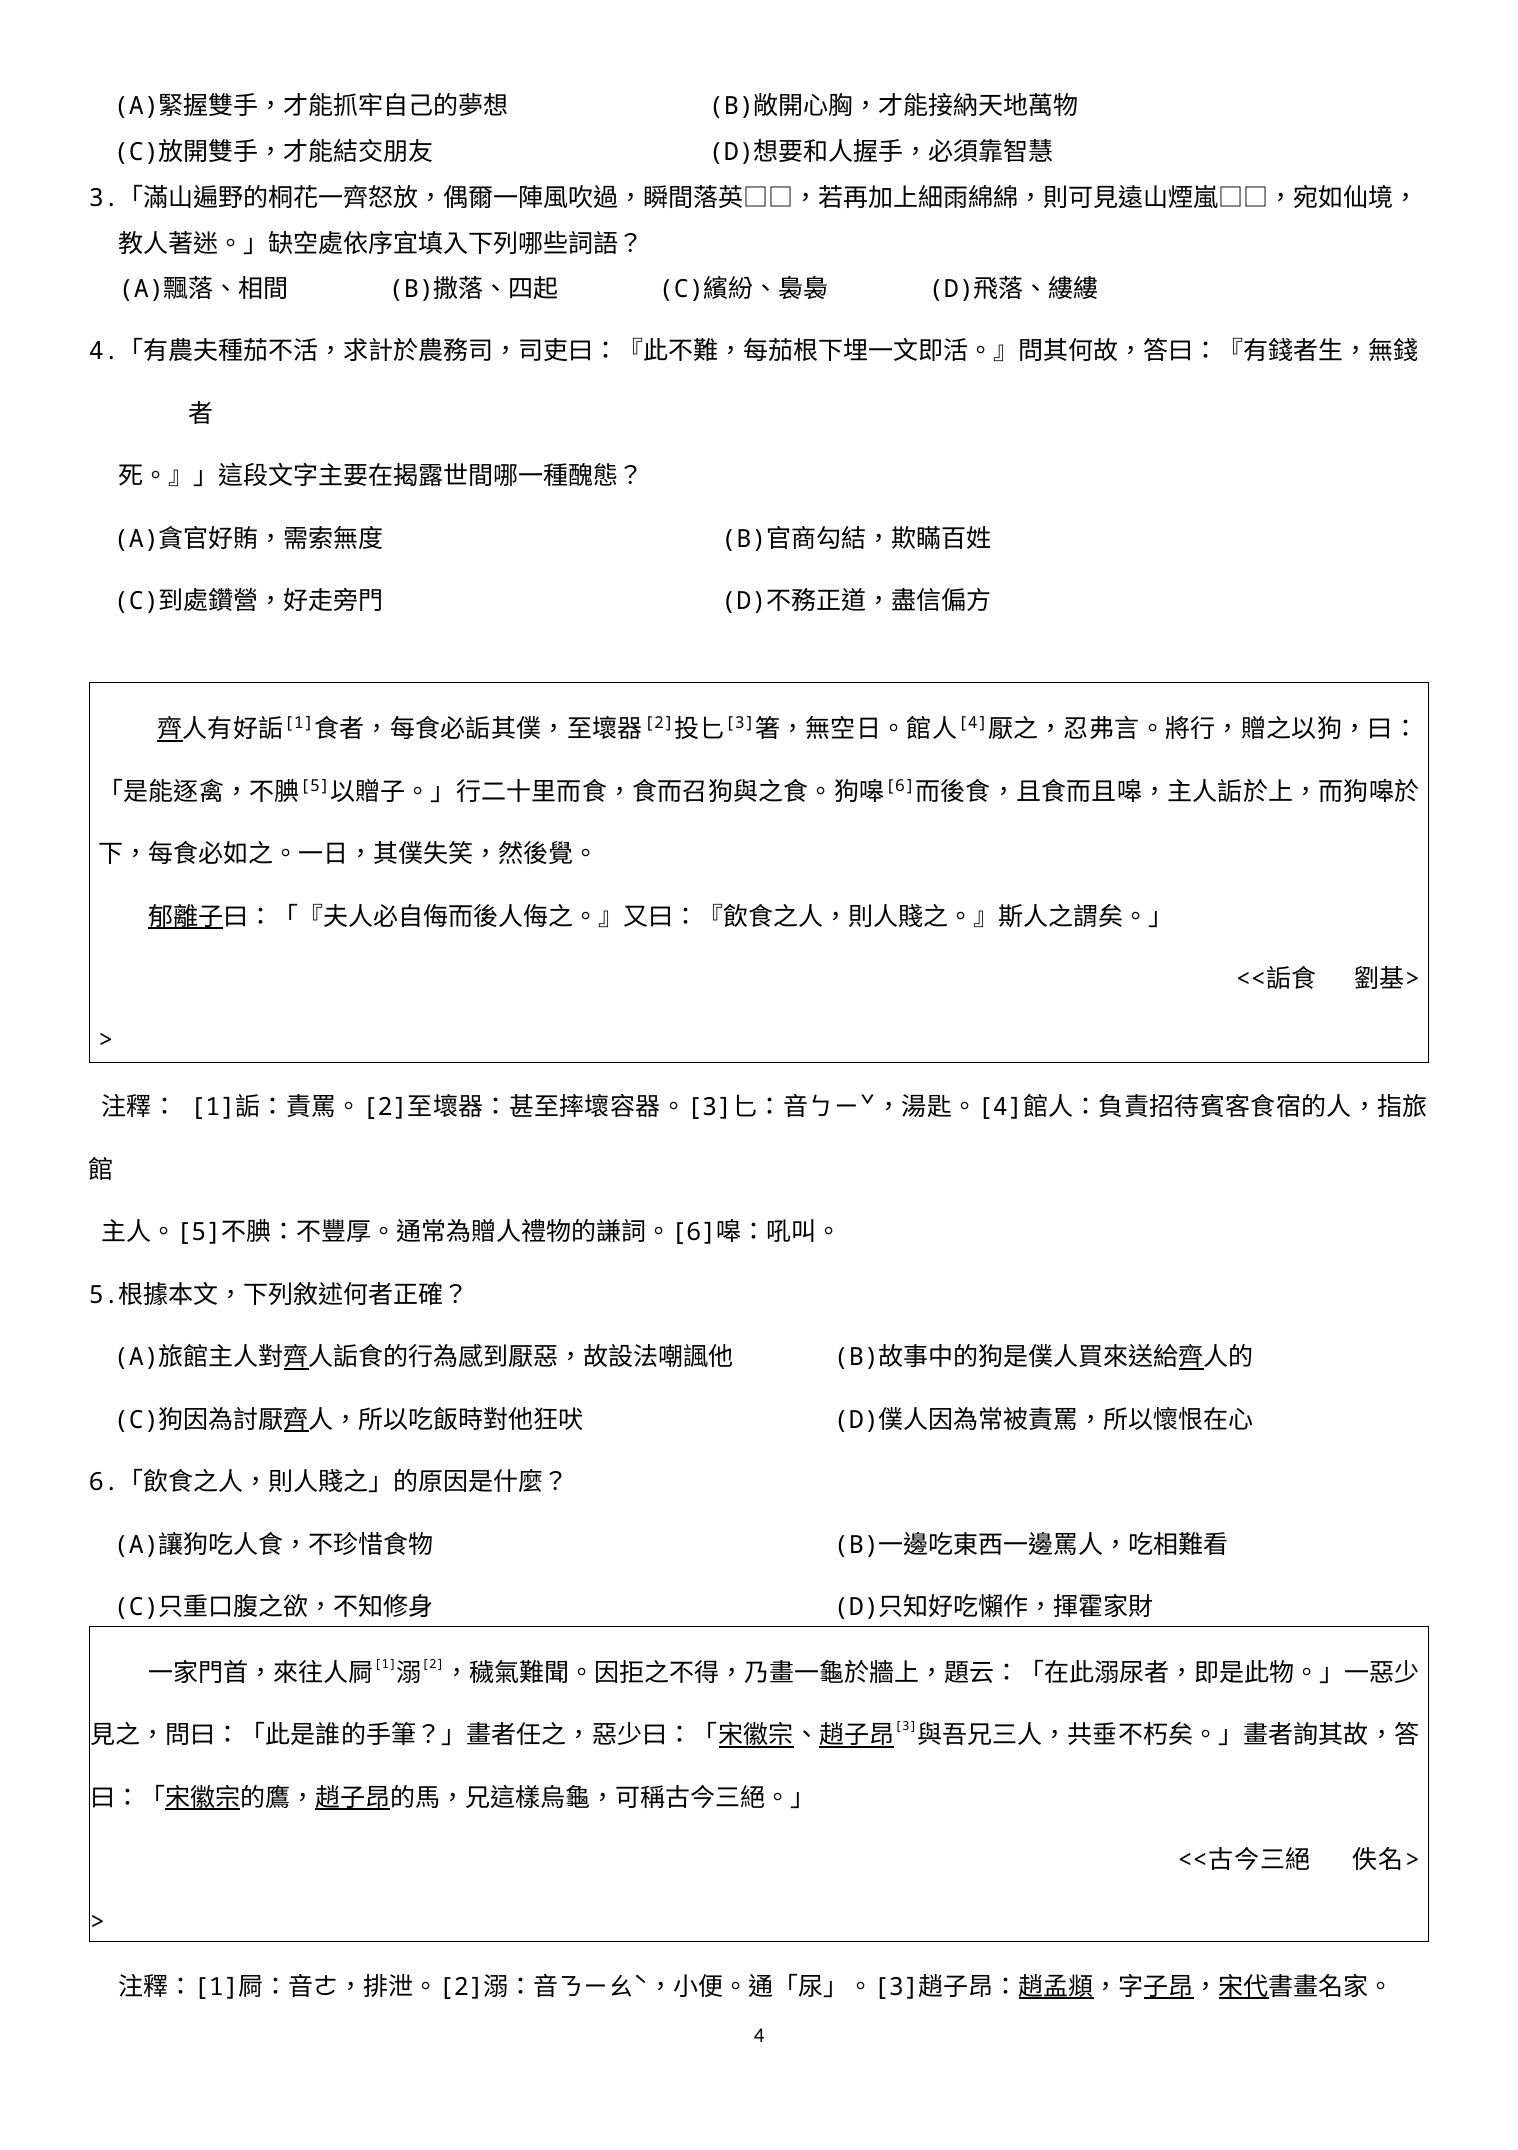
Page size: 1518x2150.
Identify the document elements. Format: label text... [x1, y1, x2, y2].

text 主人。[5]不腆：不豐厚。通常為贈人禮物的謙詞。[6]嗥：吼叫。 [89, 1188, 1429, 1251]
text 5.根據本文，下列敘述何者正確？ [89, 1251, 1429, 1313]
text (A)讓狗吃人食，不珍惜食物 (B)一邊吃東西一邊罵人，吃相難看 [114, 1501, 1429, 1563]
text (C)放開雙手，才能結交朋友 (D)想要和人握手，必須靠智慧 [89, 124, 1429, 169]
text (C)只重口腹之欲，不知修身 (D)只知好吃懶作，揮霍家財 [114, 1563, 1429, 1626]
text 郁離子曰：「『夫人必自侮而後人侮之。』又曰：『飲食之人，則人賤之。』斯人之謂矣。」 [90, 869, 1428, 932]
text 一家門首，來往人屙[1]溺[2]，穢氣難聞。因拒之不得，乃畫一龜於牆上，題云：「在此溺尿者，即是此物。」一惡少見之，問曰：「此是誰的手筆？」畫者任之，惡少曰：「宋徽宗、趙子昂[3]與吾兄三人，共垂不朽矣。」畫者詢其故，答曰：「宋徽宗的鷹，趙子昂的馬，兄這樣烏龜，可稱古今三絕。」 [90, 1627, 1428, 1813]
text <<古今三絕 佚名>> [90, 1813, 1428, 1941]
text 4.「有農夫種茄不活，求計於農務司，司吏曰：『此不難，每茄根下埋一文即活。』問其何故，答曰：『有錢者生，無錢者 [89, 307, 1429, 432]
text 注釋：[1]屙：音ㄜ，排泄。[2]溺：音ㄋㄧㄠˋ，小便。通「尿」。[3]趙子昂：趙孟頫，字子昂，宋代書畫名家。 [89, 1942, 1429, 2005]
text (A)貪官好賄，需索無度 (B)官商勾結，欺瞞百姓 [114, 494, 1429, 557]
text 齊人有好詬[1]食者，每食必詬其僕，至壞器[2]投匕[3]箸，無空日。館人[4]厭之，忍弗言。將行，贈之以狗，曰：「是能逐禽，不腆[5]以贈子。」行二十里而食，食而召狗與之食。狗嗥[6]而後食，且食而且嗥，主人詬於上，而狗嗥於下，每食必如之。一日，其僕失笑，然後覺。 [90, 683, 1428, 869]
text (C)到處鑽營，好走旁門 (D)不務正道，盡信偏方 [114, 557, 1429, 619]
text (A)緊握雙手，才能抓牢自己的夢想 (B)敞開心胸，才能接納天地萬物 [89, 78, 1429, 124]
text 死。』」這段文字主要在揭露世間哪一種醜態？ [89, 432, 1429, 494]
text (A)旅館主人對齊人詬食的行為感到厭惡，故設法嘲諷他 (B)故事中的狗是僕人買來送給齊人的 [114, 1313, 1429, 1376]
text 教人著迷。」缺空處依序宜填入下列哪些詞語？ [89, 215, 1429, 261]
text 6.「飲食之人，則人賤之」的原因是什麼？ [89, 1438, 1429, 1501]
text (C)狗因為討厭齊人，所以吃飯時對他狂吠 (D)僕人因為常被責罵，所以懷恨在心 [114, 1376, 1429, 1438]
text 3.「滿山遍野的桐花一齊怒放，偶爾一陣風吹過，瞬間落英□□，若再加上細雨綿綿，則可見遠山煙嵐□□，宛如仙境， [89, 169, 1429, 215]
text (A)飄落、相間 (B)撒落、四起 (C)繽紛、裊裊 (D)飛落、縷縷 [89, 261, 1429, 307]
text 注釋： [1]詬：責罵。[2]至壞器：甚至摔壞容器。[3]匕：音ㄅㄧˇ，湯匙。[4]館人：負責招待賓客食宿的人，指旅館 [89, 1063, 1429, 1188]
text <<詬食 劉基>> [90, 932, 1428, 1062]
